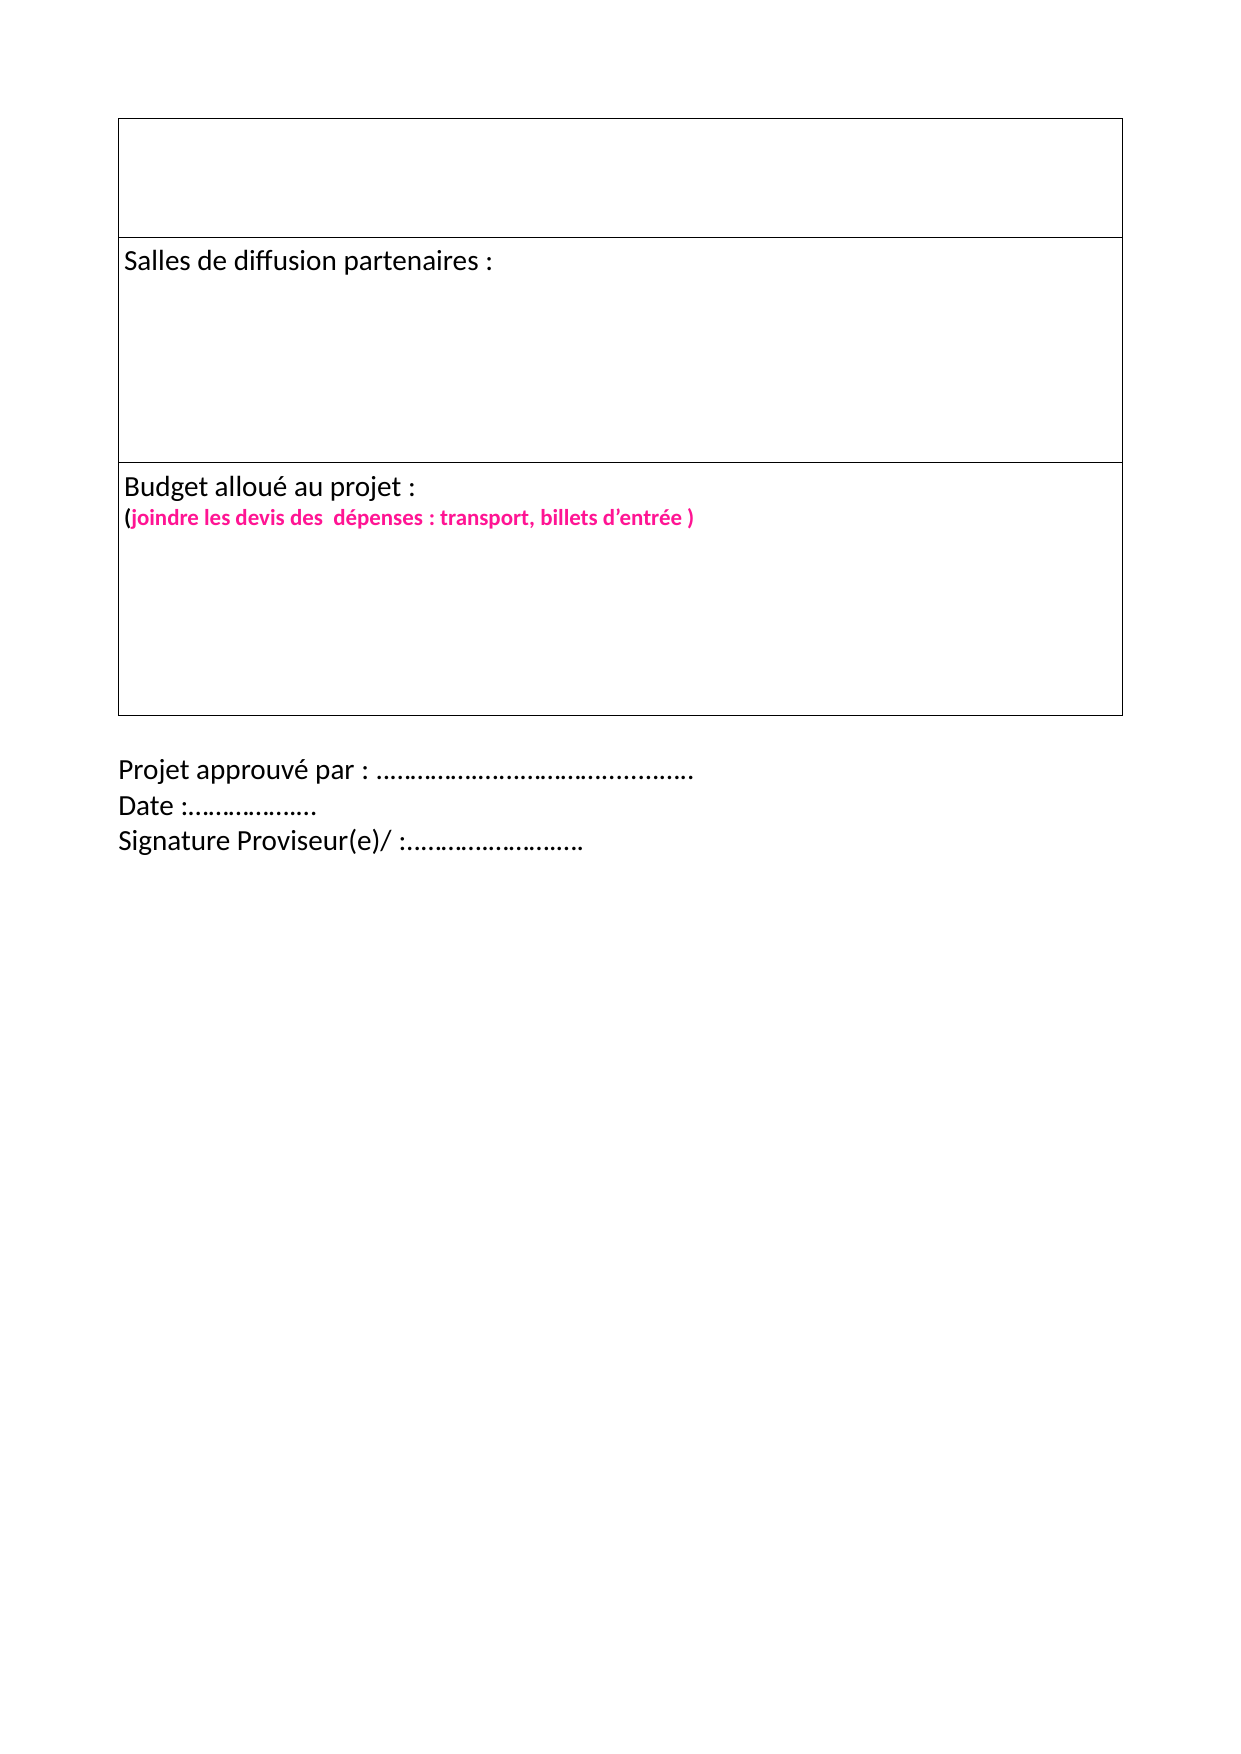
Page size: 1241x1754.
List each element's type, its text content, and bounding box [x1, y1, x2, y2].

text Date :…………….… [118, 787, 1122, 822]
table_header Budget alloué au projet : (joindre les devis des dépenses : transport, billets d’entrée ) [119, 463, 1122, 715]
table_header Salles de diffusion partenaires : [119, 238, 1122, 462]
text Projet approuvé par : ..………….…...…………........….. [118, 751, 1122, 787]
table_header [119, 119, 1122, 237]
text Signature Proviseur(e)/ :..……….……….…. [118, 822, 1122, 858]
